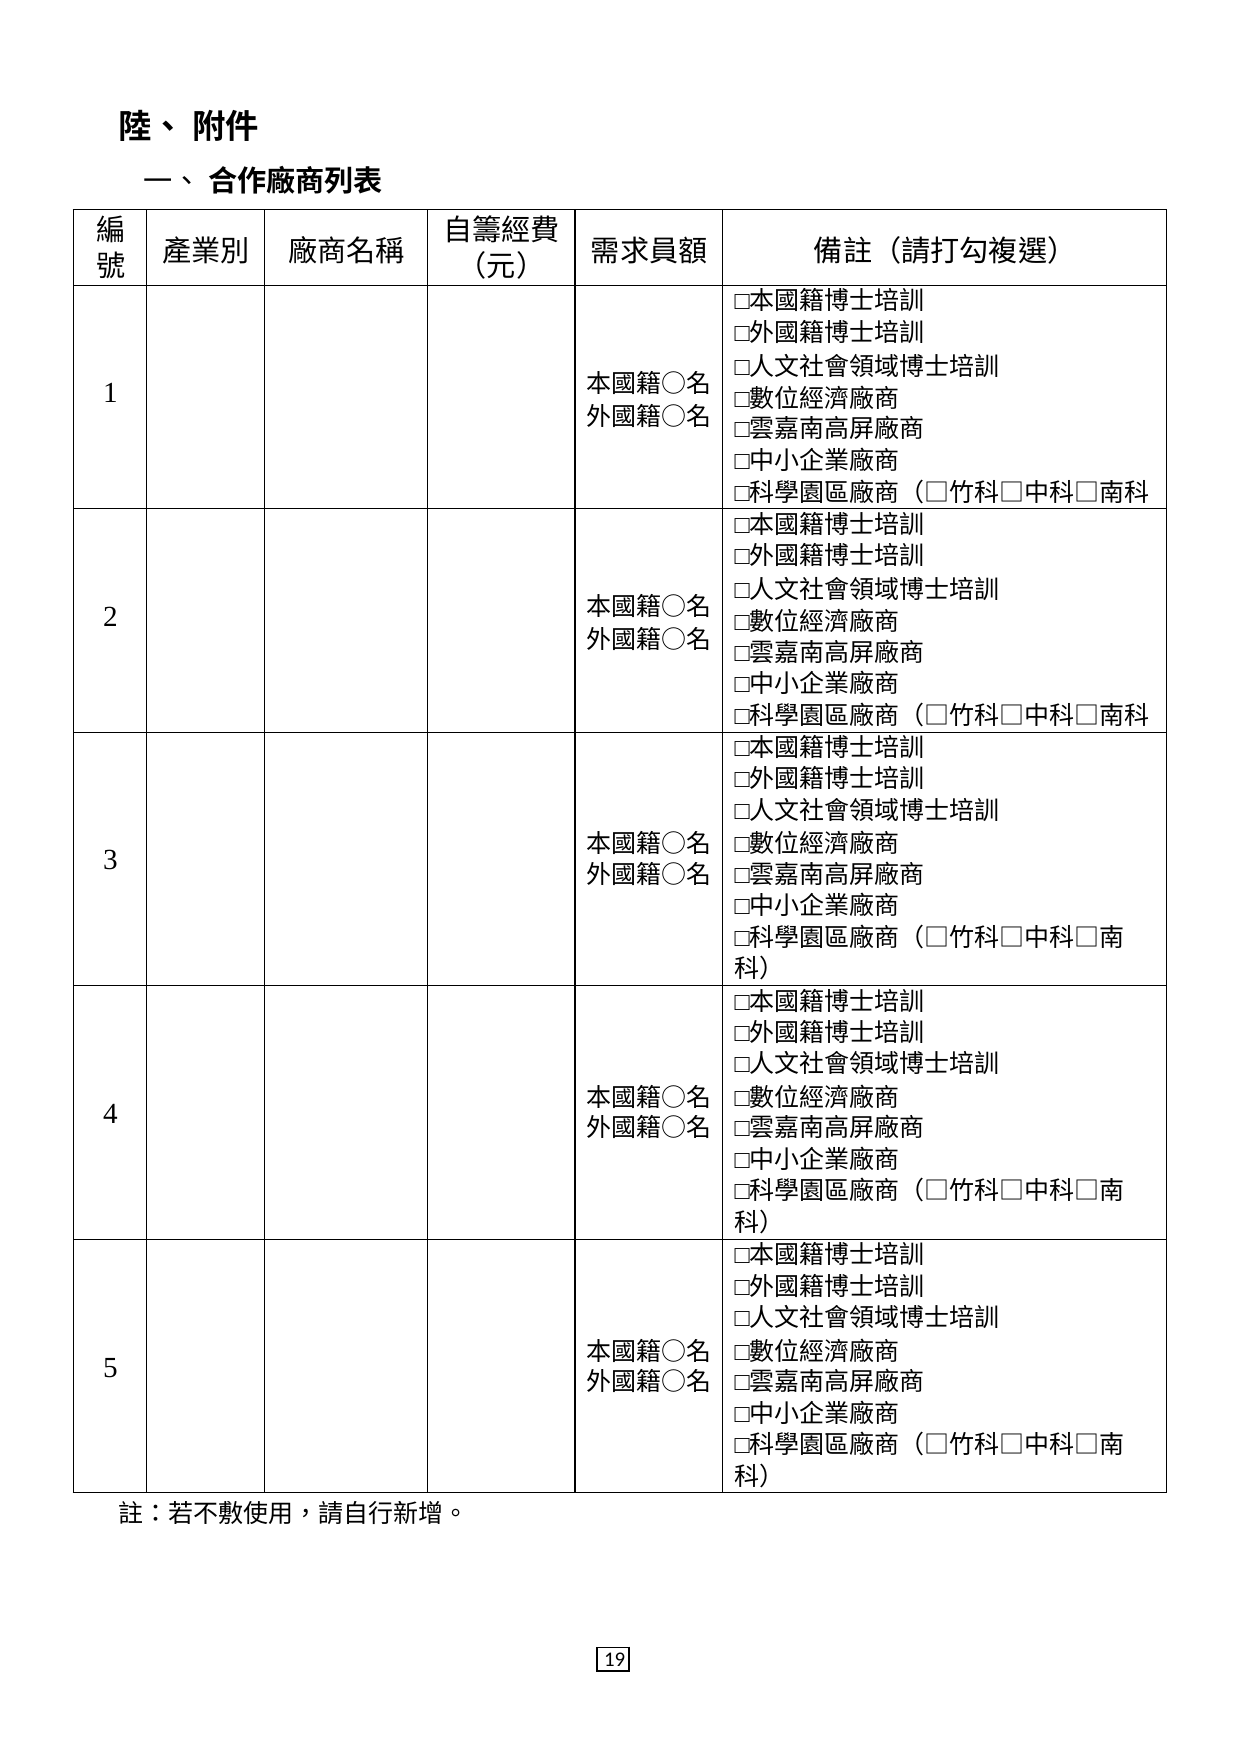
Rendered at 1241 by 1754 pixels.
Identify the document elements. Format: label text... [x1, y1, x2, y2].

table_cell [576, 1460, 722, 1492]
table_cell [74, 668, 146, 699]
table_cell [576, 476, 722, 508]
subtitle 陸、 附件 [118, 100, 1180, 148]
table_cell [74, 953, 146, 985]
table_cell □人文社會領域博士培訓 [723, 1049, 1166, 1080]
table_cell □人文社會領域博士培訓 [723, 795, 1166, 826]
table_cell [576, 986, 722, 1017]
table_cell □外國籍博士培訓 [723, 540, 1166, 572]
table_cell □外國籍博士培訓 [723, 1271, 1166, 1302]
table_cell [265, 986, 427, 1239]
table_header 備註（請打勾複選） [723, 210, 1166, 285]
table_cell [428, 1240, 574, 1492]
table_cell [74, 922, 146, 953]
table_cell □科學園區廠商（□竹科□中科□南科 [723, 700, 1166, 732]
table_cell 4 [74, 1080, 146, 1144]
table_cell [74, 764, 146, 795]
table_cell [576, 795, 722, 826]
table_cell [265, 1240, 427, 1492]
table_cell □數位經濟廠商 □雲嘉南高屏廠商 [723, 826, 1166, 890]
table_cell □中小企業廠商 [723, 1144, 1166, 1175]
table_cell [428, 986, 574, 1239]
table_cell [576, 445, 722, 476]
table_cell □外國籍博士培訓 [723, 317, 1166, 348]
table_cell [576, 1302, 722, 1334]
table_cell □科學園區廠商（□竹科□中科□南 [723, 922, 1166, 953]
table_header 自籌經費 （元） [428, 210, 574, 285]
table_cell [147, 1240, 264, 1492]
table_cell 本國籍○名外國籍○名 [576, 572, 722, 668]
table_cell [74, 476, 146, 508]
table_cell [576, 1240, 722, 1271]
table_cell [576, 540, 722, 572]
table_cell [74, 1240, 146, 1271]
table_cell [265, 286, 427, 508]
table_cell [428, 733, 574, 985]
table_cell 科） [723, 1207, 1166, 1239]
table_cell [576, 733, 722, 763]
table_cell [74, 1017, 146, 1048]
table_cell [576, 700, 722, 732]
table_cell 本國籍○名 外國籍○名 [576, 1080, 722, 1144]
table_cell [576, 1049, 722, 1080]
table_header 廠商名稱 [265, 210, 427, 285]
table_cell □本國籍博士培訓 [723, 1240, 1166, 1271]
table_cell 3 [74, 826, 146, 890]
table_cell [576, 1175, 722, 1207]
table_cell □本國籍博士培訓 [723, 509, 1166, 540]
table_cell [74, 509, 146, 540]
table_header 需求員額 [576, 210, 722, 285]
table_cell [74, 1271, 146, 1302]
table_cell [74, 445, 146, 476]
table_cell [576, 509, 722, 540]
text 註：若不敷使用，請自行新增。 [118, 1493, 1180, 1529]
table_cell [576, 1271, 722, 1302]
table_cell [265, 733, 427, 985]
table_cell □科學園區廠商（□竹科□中科□南科 [723, 476, 1166, 508]
table_header 編 號 [74, 210, 146, 285]
table_cell [74, 1049, 146, 1080]
table_cell 本國籍○名 外國籍○名 [576, 1334, 722, 1397]
table_cell [576, 922, 722, 953]
table_cell [74, 890, 146, 922]
table_cell [576, 953, 722, 985]
table_cell [576, 890, 722, 922]
table_cell [74, 286, 146, 317]
table_cell [576, 1398, 722, 1429]
table_cell [74, 1429, 146, 1460]
table_cell 2 [74, 572, 146, 668]
table_cell □科學園區廠商（□竹科□中科□南 [723, 1175, 1166, 1207]
table_cell □科學園區廠商（□竹科□中科□南 [723, 1429, 1166, 1460]
table_cell □外國籍博士培訓 [723, 1017, 1166, 1048]
table_cell 1 [74, 348, 146, 445]
table_cell [576, 668, 722, 699]
table_cell □本國籍博士培訓 [723, 733, 1166, 763]
table_cell [576, 1429, 722, 1460]
table_cell □中小企業廠商 [723, 1398, 1166, 1429]
table_cell □本國籍博士培訓 [723, 986, 1166, 1017]
table_cell [428, 286, 574, 508]
table_cell 科） [723, 953, 1166, 985]
table_cell [576, 1144, 722, 1175]
table_cell □數位經濟廠商 □雲嘉南高屏廠商 [723, 1334, 1166, 1397]
table_cell [147, 986, 264, 1239]
table_cell 本國籍○名外國籍○名 [576, 348, 722, 445]
text 一、 合作廠商列表 [143, 157, 1180, 200]
table_cell [74, 1302, 146, 1334]
table_cell □人文社會領域博士培訓 □數位經濟廠商 □雲嘉南高屏廠商 [723, 348, 1166, 445]
table_cell [265, 509, 427, 732]
table_cell 本國籍○名 外國籍○名 [576, 826, 722, 890]
table_cell □本國籍博士培訓 [723, 286, 1166, 317]
table_cell [576, 764, 722, 795]
table_cell [576, 286, 722, 317]
table_cell □中小企業廠商 [723, 890, 1166, 922]
table_cell [74, 700, 146, 732]
table_cell [74, 1144, 146, 1175]
table_cell □人文社會領域博士培訓 □數位經濟廠商 □雲嘉南高屏廠商 [723, 572, 1166, 668]
table_cell [74, 317, 146, 348]
table_cell [74, 1207, 146, 1239]
table_cell [576, 1207, 722, 1239]
table_cell [147, 733, 264, 985]
table_cell [74, 733, 146, 763]
table_cell [147, 286, 264, 508]
table_cell □中小企業廠商 [723, 445, 1166, 476]
table_cell [576, 317, 722, 348]
table_cell □數位經濟廠商 □雲嘉南高屏廠商 [723, 1080, 1166, 1144]
table_cell □人文社會領域博士培訓 [723, 1302, 1166, 1334]
table_cell [428, 509, 574, 732]
table_cell 科） [723, 1460, 1166, 1492]
table_cell [74, 986, 146, 1017]
table_cell [74, 540, 146, 572]
table_cell [74, 1460, 146, 1492]
table_cell 5 [74, 1334, 146, 1397]
table_cell [147, 509, 264, 732]
table_cell [74, 1175, 146, 1207]
table_header 產業別 [147, 210, 264, 285]
table_cell [576, 1017, 722, 1048]
table_cell [74, 795, 146, 826]
table_cell □外國籍博士培訓 [723, 764, 1166, 795]
table_cell □中小企業廠商 [723, 668, 1166, 699]
table_cell [74, 1398, 146, 1429]
